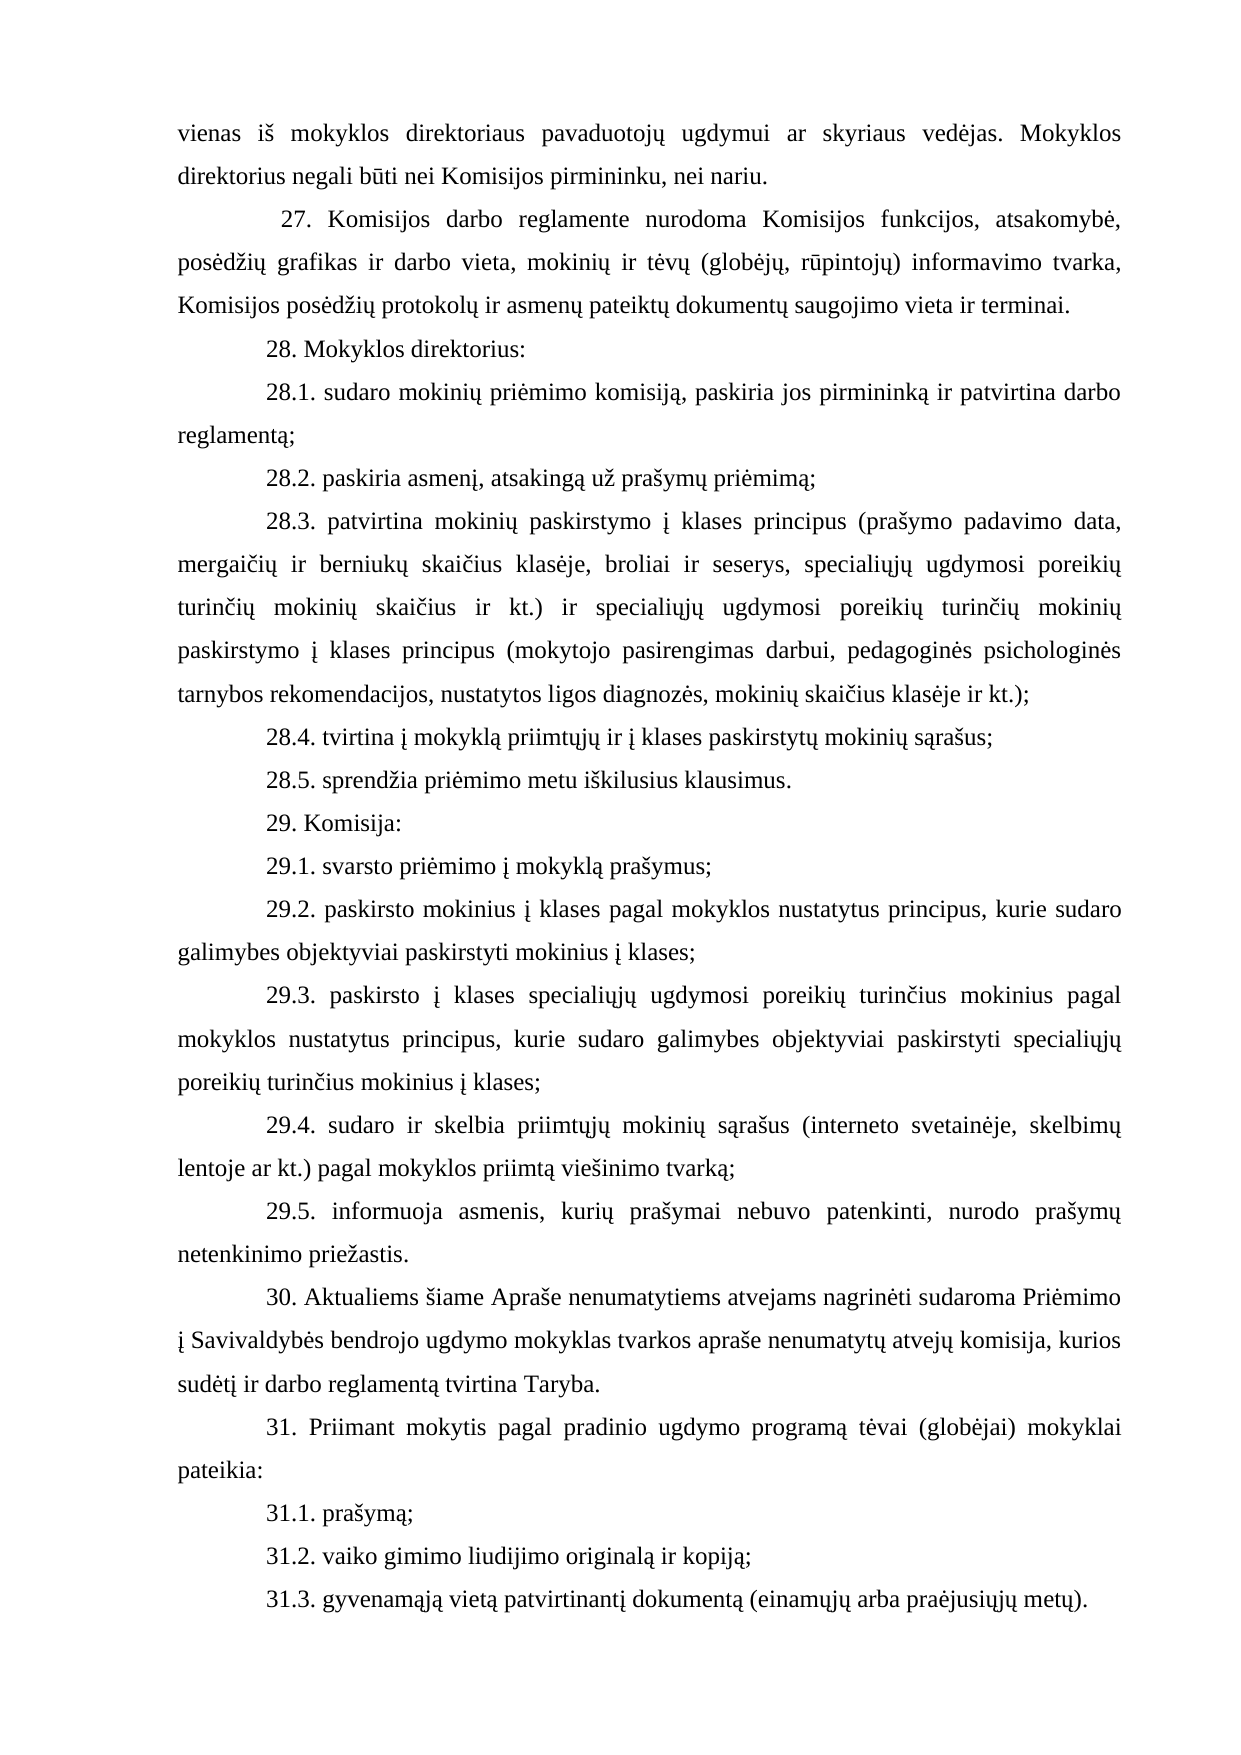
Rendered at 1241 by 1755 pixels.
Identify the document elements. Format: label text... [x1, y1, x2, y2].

text vienas iš mokyklos direktoriaus pavaduotojų ugdymui ar skyriaus vedėjas. Mokyklos direktorius negali būti nei Komisijos pirmininku, nei nariu. [177, 118, 1122, 190]
text 29. Komisija: [177, 808, 1122, 837]
text 31. Priimant mokytis pagal pradinio ugdymo programą tėvai (globėjai) mokyklai pateikia: [177, 1412, 1122, 1484]
text 29.2. paskirsto mokinius į klases pagal mokyklos nustatytus principus, kurie sudaro galimybes objektyviai paskirstyti mokinius į klases; [177, 894, 1122, 966]
text 31.2. vaiko gimimo liudijimo originalą ir kopiją; [177, 1541, 1122, 1570]
text 28.4. tvirtina į mokyklą priimtųjų ir į klases paskirstytų mokinių sąrašus; [177, 722, 1122, 751]
text 30. Aktualiems šiame Apraše nenumatytiems atvejams nagrinėti sudaroma Priėmimo į Savivaldybės bendrojo ugdymo mokyklas tvarkos apraše nenumatytų atvejų komisija, kurios sudėtį ir darbo reglamentą tvirtina Taryba. [177, 1282, 1122, 1397]
text 29.3. paskirsto į klases specialiųjų ugdymosi poreikių turinčius mokinius pagal mokyklos nustatytus principus, kurie sudaro galimybes objektyviai paskirstyti specialiųjų poreikių turinčius mokinius į klases; [177, 981, 1122, 1096]
text 28.2. paskiria asmenį, atsakingą už prašymų priėmimą; [177, 463, 1122, 492]
text 27. Komisijos darbo reglamente nurodoma Komisijos funkcijos, atsakomybė, posėdžių grafikas ir darbo vieta, mokinių ir tėvų (globėjų, rūpintojų) informavimo tvarka, Komisijos posėdžių protokolų ir asmenų pateiktų dokumentų saugojimo vieta ir terminai. [177, 204, 1122, 319]
text 28.3. patvirtina mokinių paskirstymo į klases principus (prašymo padavimo data, mergaičių ir berniukų skaičius klasėje, broliai ir seserys, specialiųjų ugdymosi poreikių turinčių mokinių skaičius ir kt.) ir specialiųjų ugdymosi poreikių turinčių mokinių paskirstymo į klases principus (mokytojo pasirengimas darbui, pedagoginės psichologinės tarnybos rekomendacijos, nustatytos ligos diagnozės, mokinių skaičius klasėje ir kt.); [177, 506, 1122, 707]
text 29.5. informuoja asmenis, kurių prašymai nebuvo patenkinti, nurodo prašymų netenkinimo priežastis. [177, 1196, 1122, 1268]
text 28. Mokyklos direktorius: [177, 334, 1122, 362]
text 29.1. svarsto priėmimo į mokyklą prašymus; [177, 851, 1122, 880]
text 31.1. prašymą; [177, 1498, 1122, 1527]
text 28.1. sudaro mokinių priėmimo komisiją, paskiria jos pirmininką ir patvirtina darbo reglamentą; [177, 377, 1122, 449]
text 31.3. gyvenamąją vietą patvirtinantį dokumentą (einamųjų arba praėjusiųjų metų). [177, 1584, 1122, 1613]
text 29.4. sudaro ir skelbia priimtųjų mokinių sąrašus (interneto svetainėje, skelbimų lentoje ar kt.) pagal mokyklos priimtą viešinimo tvarką; [177, 1110, 1122, 1182]
text 28.5. sprendžia priėmimo metu iškilusius klausimus. [177, 765, 1122, 794]
